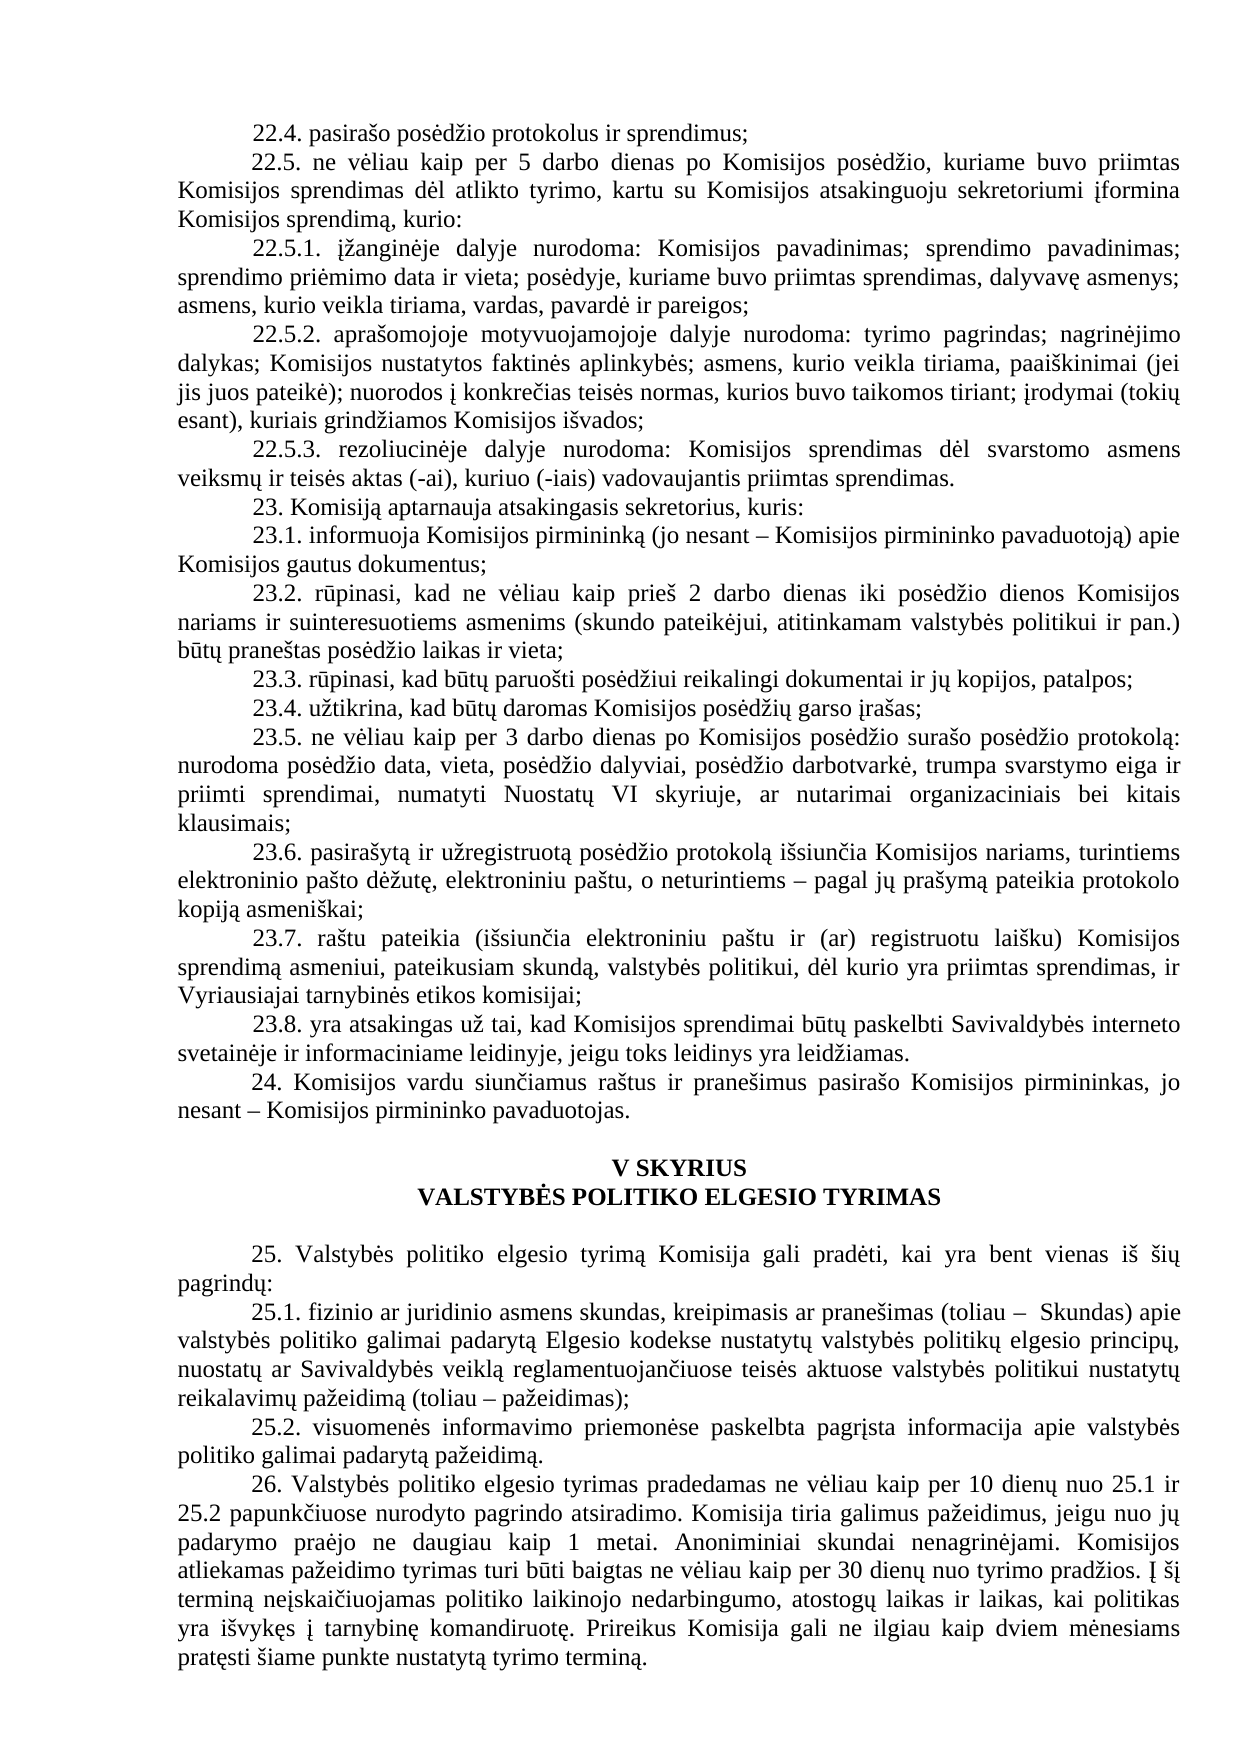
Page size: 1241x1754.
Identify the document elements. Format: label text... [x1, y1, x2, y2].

text 22.4. pasirašo posėdžio protokolus ir sprendimus; [177, 118, 1181, 147]
text 22.5.1. įžanginėje dalyje nurodoma: Komisijos pavadinimas; sprendimo pavadinimas; sprendimo priėmimo data ir vieta; posėdyje, kuriame buvo priimtas sprendimas, dalyvavę asmenys; asmens, kurio veikla tiriama, vardas, pavardė ir pareigos; [177, 233, 1181, 319]
text 23. Komisiją aptarnauja atsakingasis sekretorius, kuris: [177, 492, 1181, 521]
text 23.4. užtikrina, kad būtų daromas Komisijos posėdžių garso įrašas; [177, 693, 1181, 722]
text 22.5. ne vėliau kaip per 5 darbo dienas po Komisijos posėdžio, kuriame buvo priimtas Komisijos sprendimas dėl atlikto tyrimo, kartu su Komisijos atsakinguoju sekretoriumi įformina Komisijos sprendimą, kurio: [177, 147, 1181, 233]
text 23.6. pasirašytą ir užregistruotą posėdžio protokolą išsiunčia Komisijos nariams, turintiems elektroninio pašto dėžutę, elektroniniu paštu, o neturintiems – pagal jų prašymą pateikia protokolo kopiją asmeniškai; [177, 837, 1181, 923]
text 23.3. rūpinasi, kad būtų paruošti posėdžiui reikalingi dokumentai ir jų kopijos, patalpos; [177, 664, 1181, 693]
text 23.8. yra atsakingas už tai, kad Komisijos sprendimai būtų paskelbti Savivaldybės interneto svetainėje ir informaciniame leidinyje, jeigu toks leidinys yra leidžiamas. [177, 1009, 1181, 1067]
text VALSTYBĖS POLITIKO ELGESIO TYRIMAS [177, 1182, 1181, 1211]
text 22.5.2. aprašomojoje motyvuojamojoje dalyje nurodoma: tyrimo pagrindas; nagrinėjimo dalykas; Komisijos nustatytos faktinės aplinkybės; asmens, kurio veikla tiriama, paaiškinimai (jei jis juos pateikė); nuorodos į konkrečias teisės normas, kurios buvo taikomos tiriant; įrodymai (tokių esant), kuriais grindžiamos Komisijos išvados; [177, 319, 1181, 434]
text 26. Valstybės politiko elgesio tyrimas pradedamas ne vėliau kaip per 10 dienų nuo 25.1 ir 25.2 papunkčiuose nurodyto pagrindo atsiradimo. Komisija tiria galimus pažeidimus, jeigu nuo jų padarymo praėjo ne daugiau kaip 1 metai. Anoniminiai skundai nenagrinėjami. Komisijos atliekamas pažeidimo tyrimas turi būti baigtas ne vėliau kaip per 30 dienų nuo tyrimo pradžios. Į šį terminą neįskaičiuojamas politiko laikinojo nedarbingumo, atostogų laikas ir laikas, kai politikas yra išvykęs į tarnybinę komandiruotę. Prireikus Komisija gali ne ilgiau kaip dviem mėnesiams pratęsti šiame punkte nustatytą tyrimo terminą. [177, 1469, 1181, 1671]
text V SKYRIUS [177, 1153, 1181, 1182]
text 25.2. visuomenės informavimo priemonėse paskelbta pagrįsta informacija apie valstybės politiko galimai padarytą pažeidimą. [177, 1412, 1181, 1469]
text 23.1. informuoja Komisijos pirmininką (jo nesant – Komisijos pirmininko pavaduotoją) apie Komisijos gautus dokumentus; [177, 521, 1181, 578]
text 22.5.3. rezoliucinėje dalyje nurodoma: Komisijos sprendimas dėl svarstomo asmens veiksmų ir teisės aktas (-ai), kuriuo (-iais) vadovaujantis priimtas sprendimas. [177, 434, 1181, 492]
text 25. Valstybės politiko elgesio tyrimą Komisija gali pradėti, kai yra bent vienas iš šių pagrindų: [177, 1239, 1181, 1297]
text 23.2. rūpinasi, kad ne vėliau kaip prieš 2 darbo dienas iki posėdžio dienos Komisijos nariams ir suinteresuotiems asmenims (skundo pateikėjui, atitinkamam valstybės politikui ir pan.) būtų praneštas posėdžio laikas ir vieta; [177, 578, 1181, 664]
text 24. Komisijos vardu siunčiamus raštus ir pranešimus pasirašo Komisijos pirmininkas, jo nesant – Komisijos pirmininko pavaduotojas. [177, 1067, 1181, 1124]
text 25.1. fizinio ar juridinio asmens skundas, kreipimasis ar pranešimas (toliau – Skundas) apie valstybės politiko galimai padarytą Elgesio kodekse nustatytų valstybės politikų elgesio principų, nuostatų ar Savivaldybės veiklą reglamentuojančiuose teisės aktuose valstybės politikui nustatytų reikalavimų pažeidimą (toliau – pažeidimas); [177, 1297, 1181, 1412]
text 23.5. ne vėliau kaip per 3 darbo dienas po Komisijos posėdžio surašo posėdžio protokolą: nurodoma posėdžio data, vieta, posėdžio dalyviai, posėdžio darbotvarkė, trumpa svarstymo eiga ir priimti sprendimai, numatyti Nuostatų VI skyriuje, ar nutarimai organizaciniais bei kitais klausimais; [177, 722, 1181, 837]
text 23.7. raštu pateikia (išsiunčia elektroniniu paštu ir (ar) registruotu laišku) Komisijos sprendimą asmeniui, pateikusiam skundą, valstybės politikui, dėl kurio yra priimtas sprendimas, ir Vyriausiajai tarnybinės etikos komisijai; [177, 923, 1181, 1009]
